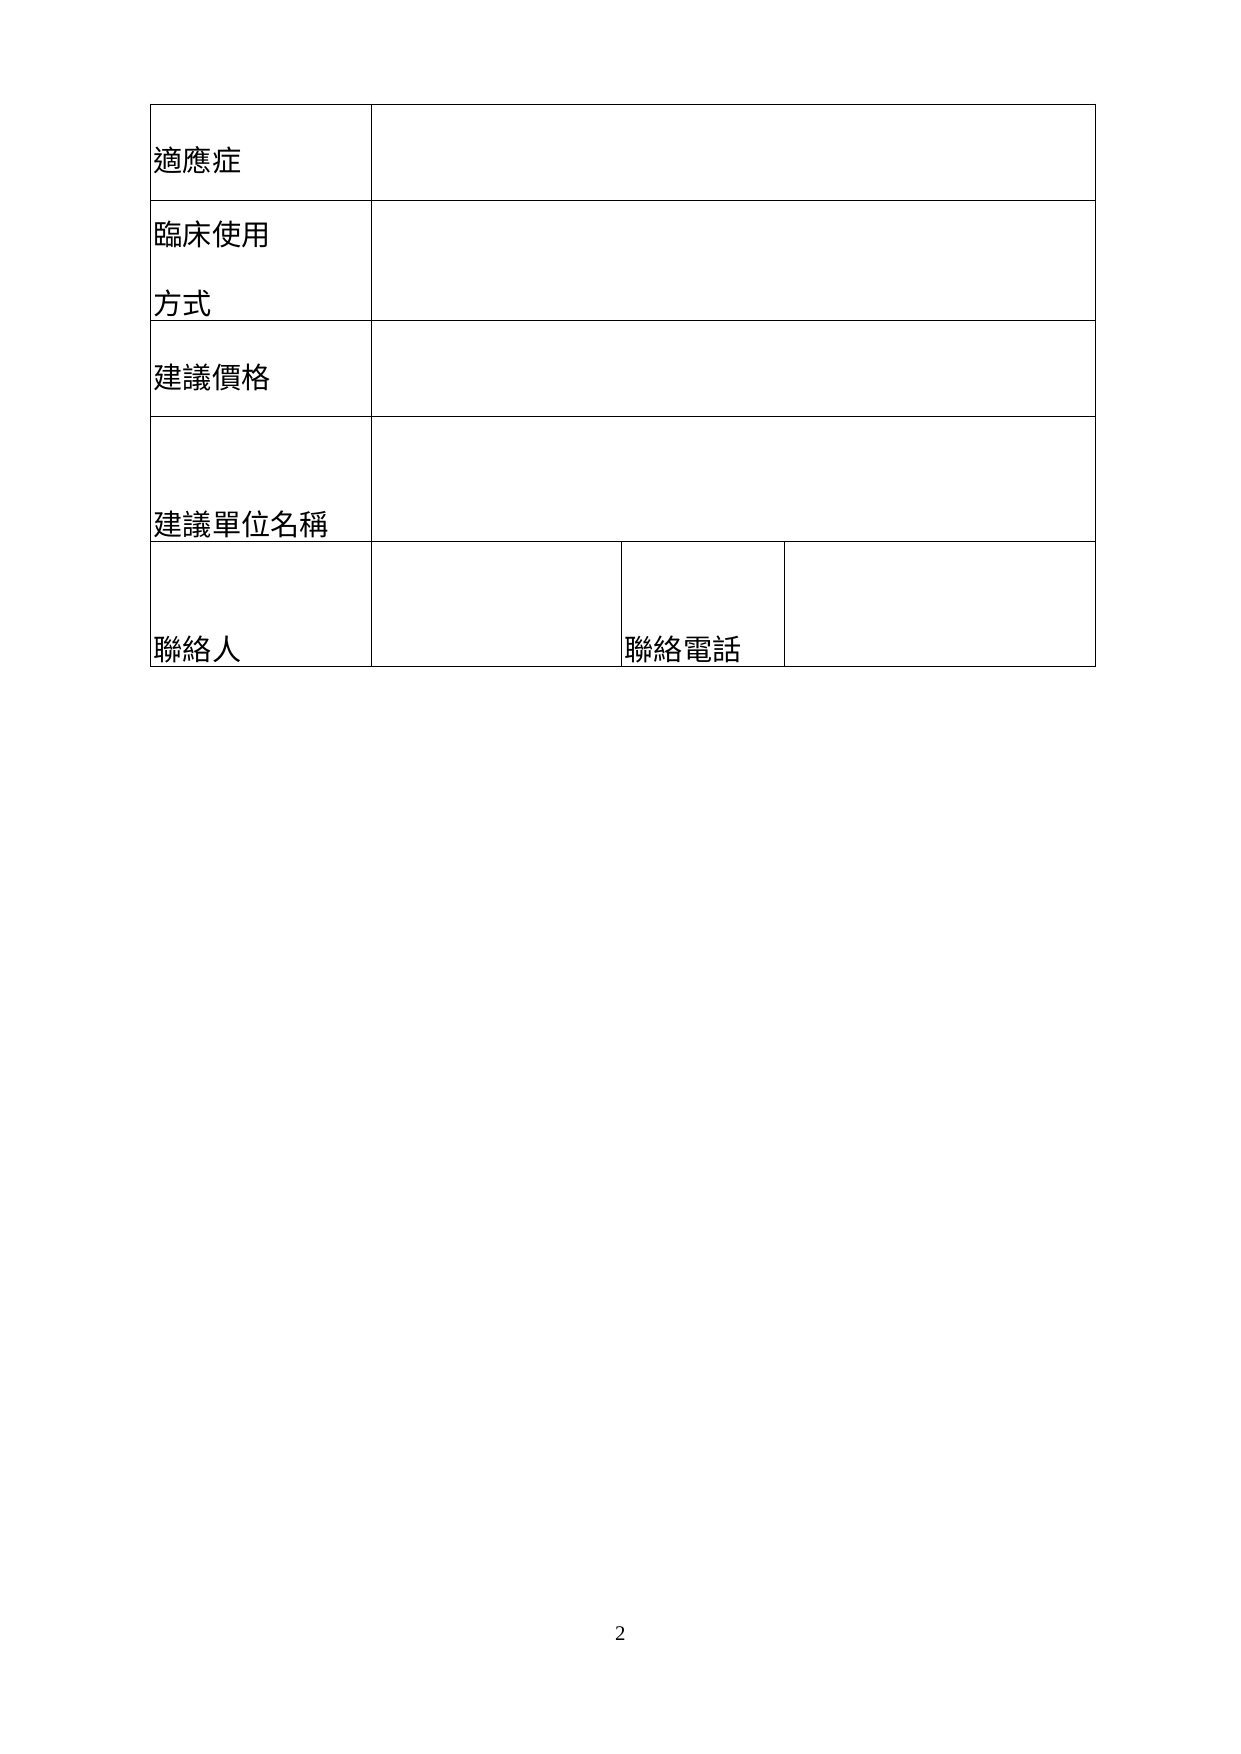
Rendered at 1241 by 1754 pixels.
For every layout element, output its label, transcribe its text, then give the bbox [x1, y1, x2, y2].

table_cell 適應症 [151, 105, 371, 200]
table_cell [372, 201, 1095, 320]
table_cell [372, 321, 1095, 416]
table_cell 聯絡電話 [622, 542, 784, 666]
table_cell 建議單位名稱 [151, 417, 371, 541]
table_cell [372, 417, 1095, 541]
table_cell 臨床使用 方式 [151, 201, 371, 320]
table_cell [785, 542, 1095, 666]
table_cell [372, 542, 621, 666]
table_cell [372, 105, 1095, 200]
table_cell 建議價格 [151, 321, 371, 416]
table_cell 聯絡人 [151, 542, 371, 666]
